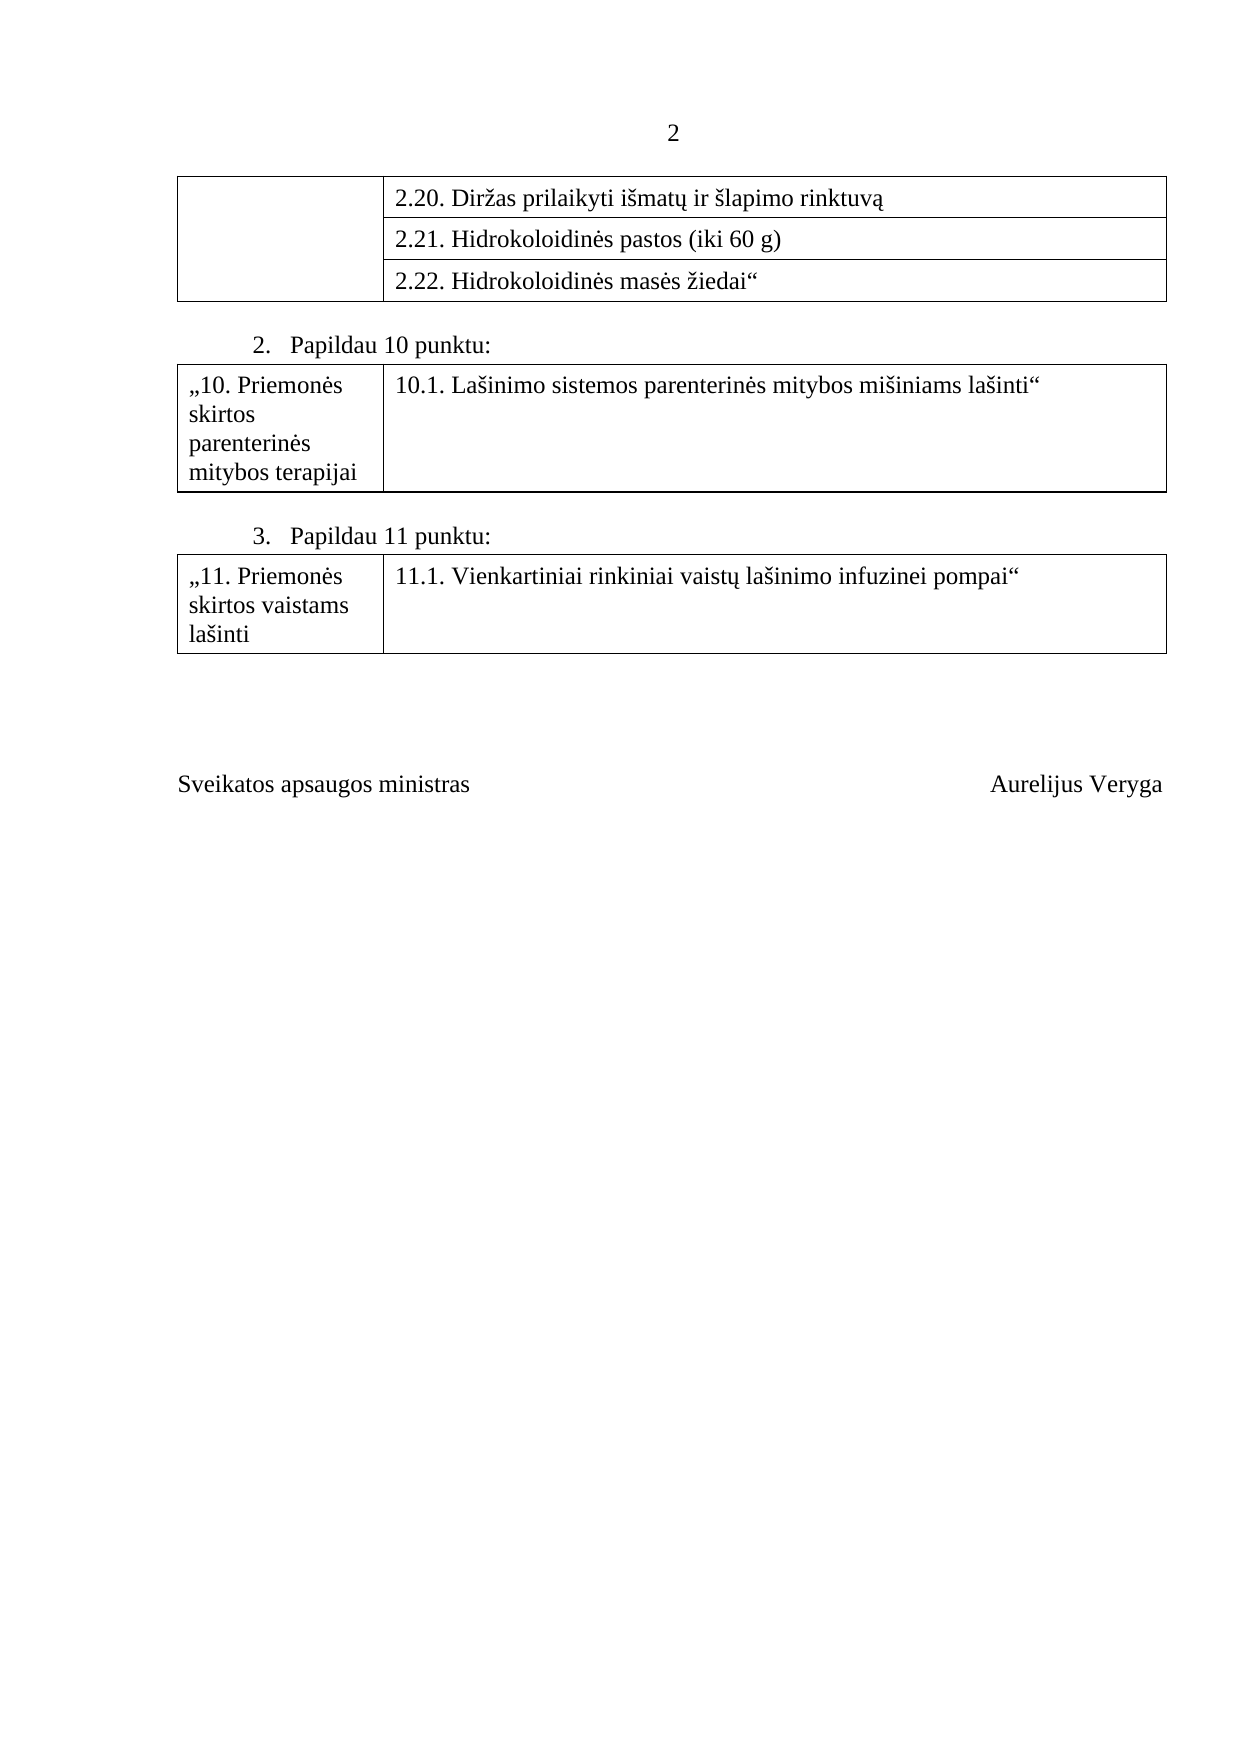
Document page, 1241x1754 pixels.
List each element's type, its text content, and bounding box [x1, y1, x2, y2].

text 2. Papildau 10 punktu: [252, 330, 1169, 359]
table_header [178, 177, 383, 301]
table_cell 2.21. Hidrokoloidinės pastos (iki 60 g) [384, 218, 1166, 259]
table_header „10. Priemonės skirtos parenterinės mitybos terapijai [178, 365, 383, 491]
table_cell 2.22. Hidrokoloidinės masės žiedai“ [384, 260, 1166, 301]
text Sveikatos apsaugos ministras Aurelijus Veryga [177, 769, 1169, 798]
table_header „11. Priemonės skirtos vaistams lašinti [178, 555, 383, 653]
table_header 11.1. Vienkartiniai rinkiniai vaistų lašinimo infuzinei pompai“ [384, 555, 1166, 653]
text 3. Papildau 11 punktu: [252, 521, 1169, 550]
table_header 10.1. Lašinimo sistemos parenterinės mitybos mišiniams lašinti“ [384, 365, 1166, 491]
table_cell 2.20. Diržas prilaikyti išmatų ir šlapimo rinktuvą [384, 177, 1166, 217]
